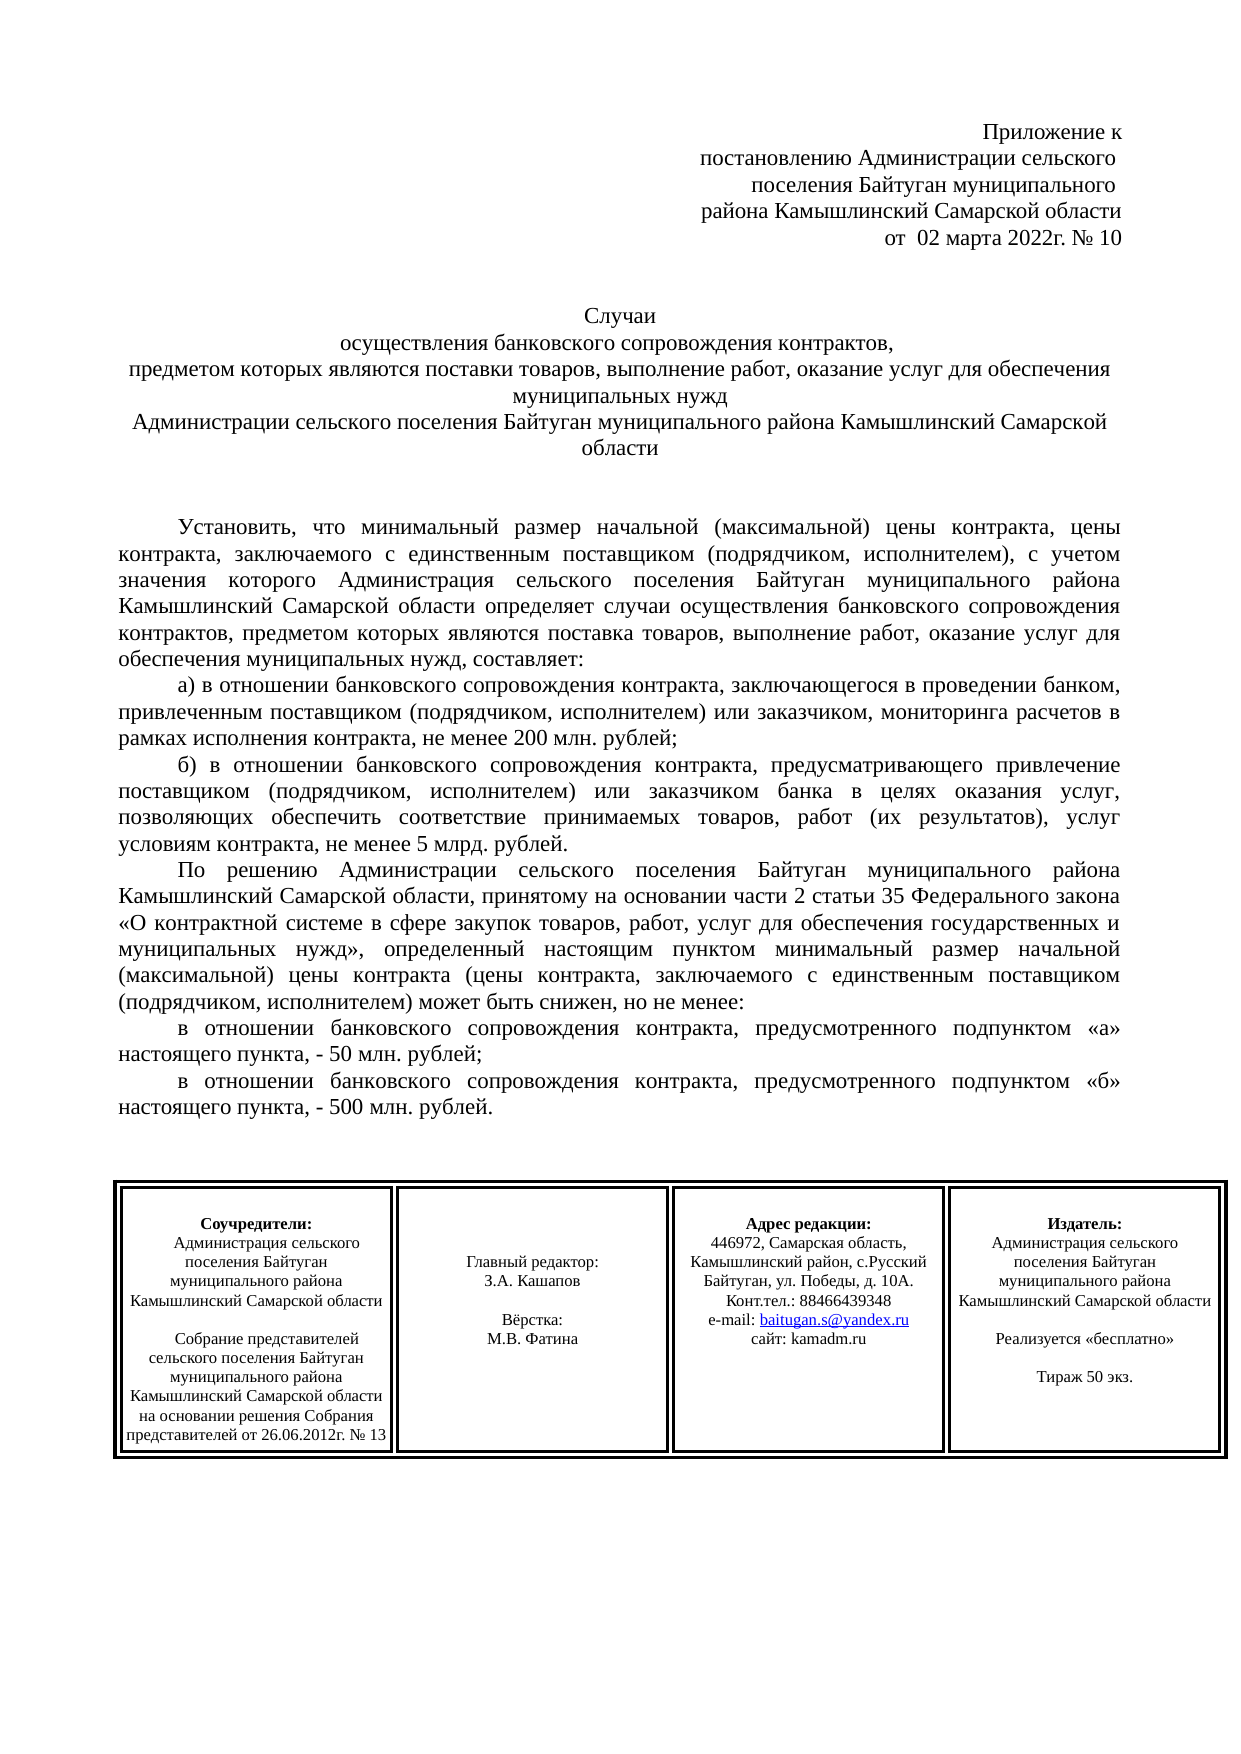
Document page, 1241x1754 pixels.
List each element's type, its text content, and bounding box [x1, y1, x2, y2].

table_header Соучредители: Администрация сельского поселения Байтуган муниципального района Камышлинский Самарской области Собрание представителей сельского поселения Байтуган муниципального района Камышлинский Самарской области на основании решения Собрания представителей от 26.06.2012г. № 13 [118, 1183, 394, 1449]
table_header Адрес редакции: 446972, Самарская область, Камышлинский район, с.Русский Байтуган, ул. Победы, д. 10А. Конт.тел.: 88466439348 e-mail: baitugan.s@yandex.ru сайт: kamadm.ru [670, 1183, 947, 1449]
text поселения Байтуган муниципального [118, 171, 1122, 197]
text от 02 марта 2022г. № 10 [118, 223, 1122, 250]
table_header Главный редактор: З.А. Кашапов Вёрстка: М.В. Фатина [394, 1183, 670, 1449]
text осуществления банковского сопровождения контрактов, предметом которых являются поставки товаров, выполнение работ, оказание услуг для обеспечения муниципальных нужд Администрации сельского поселения Байтуган муниципального района Камышлинский Самарской области [118, 329, 1122, 461]
text а) в отношении банковского сопровождения контракта, заключающегося в проведении банком, привлеченным поставщиком (подрядчиком, исполнителем) или заказчиком, мониторинга расчетов в рамках исполнения контракта, не менее 200 млн. рублей; [118, 672, 1122, 751]
text в отношении банковского сопровождения контракта, предусмотренного подпунктом «б» настоящего пункта, - 500 млн. рублей. [118, 1067, 1122, 1119]
text Случаи [118, 303, 1122, 329]
text района Камышлинский Самарской области [118, 197, 1122, 223]
text постановлению Администрации сельского [118, 144, 1122, 171]
table_header Издатель: Администрация сельского поселения Байтуган муниципального района Камышлинский Самарской области Реализуется «бесплатно» Тираж 50 экз. [947, 1183, 1223, 1449]
text в отношении банковского сопровождения контракта, предусмотренного подпунктом «а» настоящего пункта, - 50 млн. рублей; [118, 1014, 1122, 1067]
text По решению Администрации сельского поселения Байтуган муниципального района Камышлинский Самарской области, принятому на основании части 2 статьи 35 Федерального закона «О контрактной системе в сфере закупок товаров, работ, услуг для обеспечения государственных и муниципальных нужд», определенный настоящим пунктом минимальный размер начальной (максимальной) цены контракта (цены контракта, заключаемого с единственным поставщиком (подрядчиком, исполнителем) может быть снижен, но не менее: [118, 856, 1122, 1014]
text Установить, что минимальный размер начальной (максимальной) цены контракта, цены контракта, заключаемого с единственным поставщиком (подрядчиком, исполнителем), с учетом значения которого Администрация сельского поселения Байтуган муниципального района Камышлинский Самарской области определяет случаи осуществления банковского сопровождения контрактов, предметом которых являются поставка товаров, выполнение работ, оказание услуг для обеспечения муниципальных нужд, составляет: [118, 513, 1122, 672]
text Приложение к [118, 118, 1122, 144]
text б) в отношении банковского сопровождения контракта, предусматривающего привлечение поставщиком (подрядчиком, исполнителем) или заказчиком банка в целях оказания услуг, позволяющих обеспечить соответствие принимаемых товаров, работ (их результатов), услуг условиям контракта, не менее 5 млрд. рублей. [118, 751, 1122, 856]
